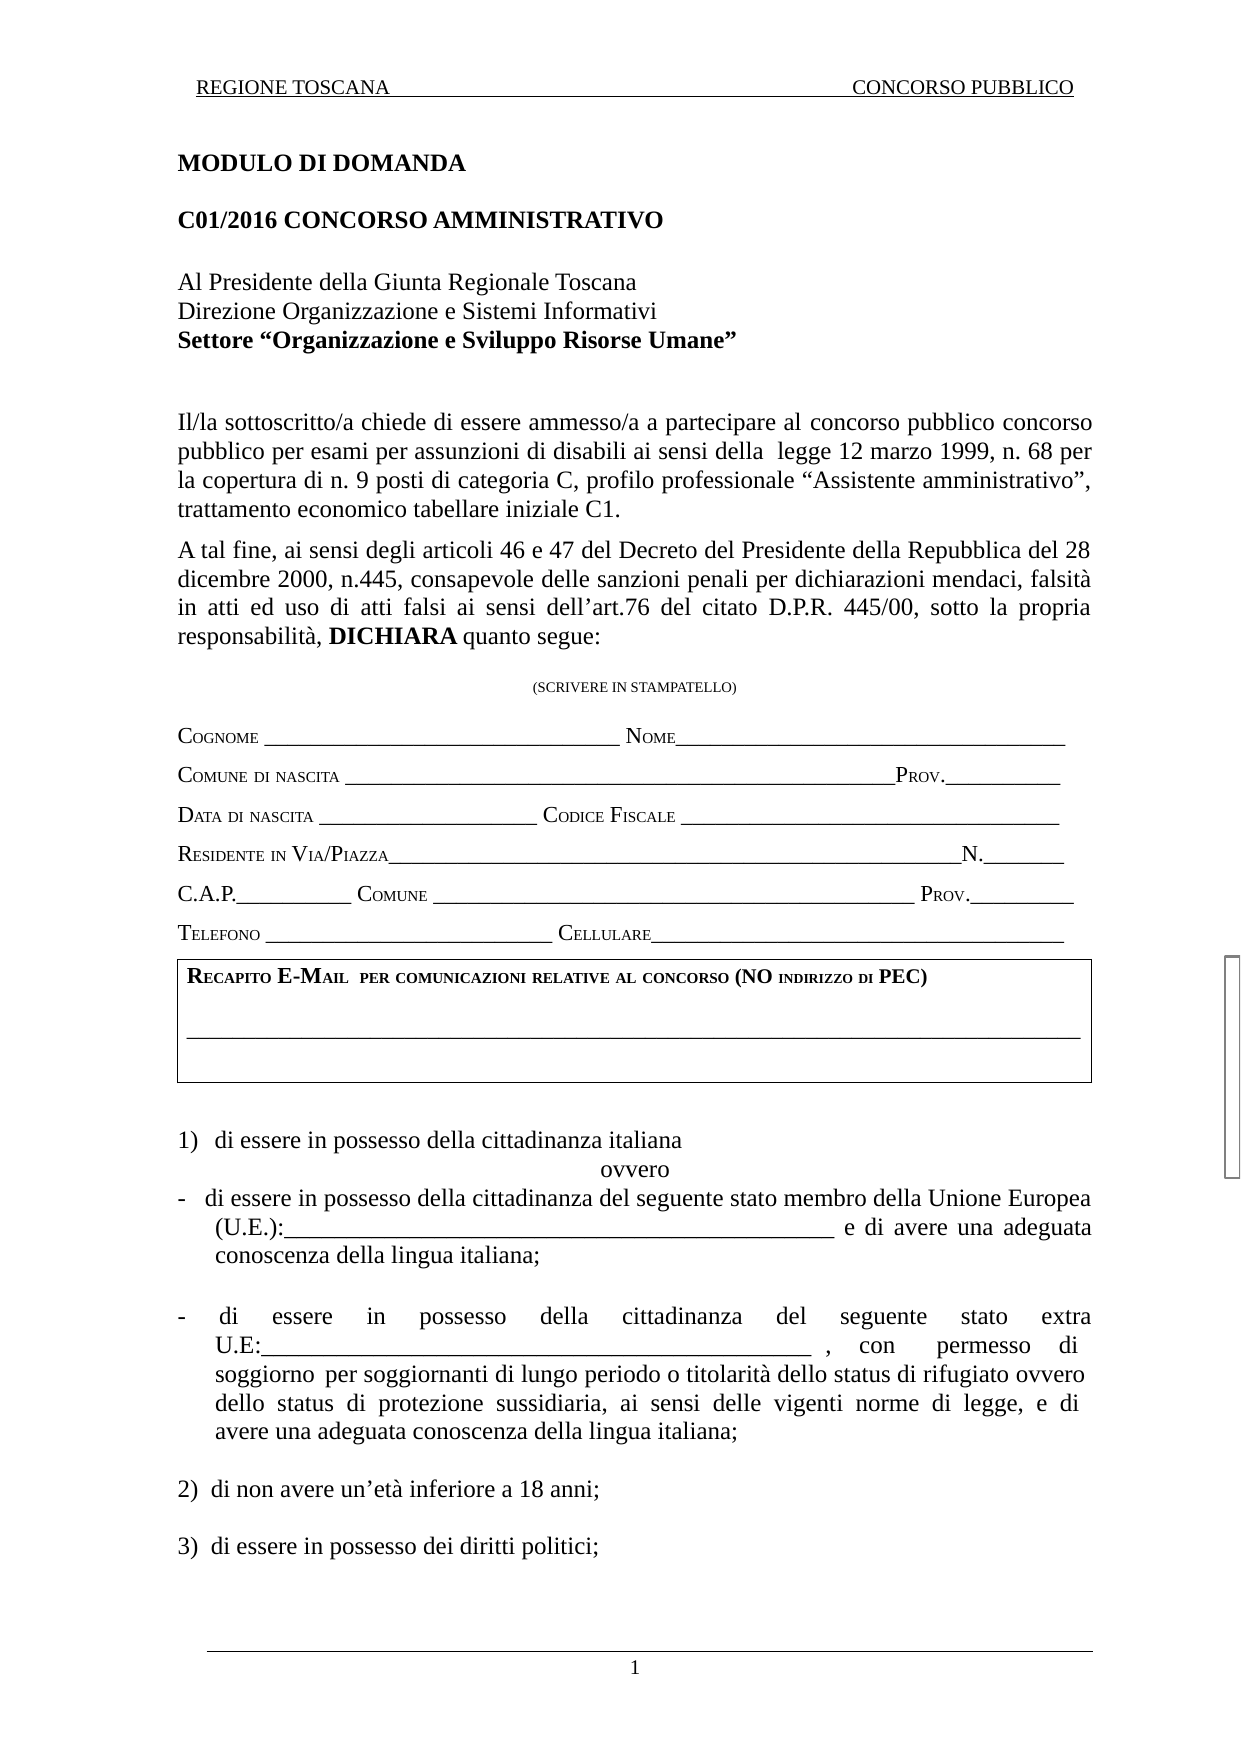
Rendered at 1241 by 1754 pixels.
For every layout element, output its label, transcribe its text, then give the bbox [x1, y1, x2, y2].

text (SCRIVERE IN STAMPATELLO) [177, 679, 1092, 696]
text - di essere in possesso della cittadinanza del seguente stato extra U.E:____________________________________________ , con permesso di soggiorno per soggiornanti di lungo periodo o titolarità dello status di rifugiato ovvero dello status di protezione sussidiaria, ai sensi delle vigenti norme di legge, e di avere una adeguata conoscenza della lingua italiana; [177, 1301, 1092, 1445]
text Data di nascita ___________________ Codice Fiscale _________________________________ [177, 801, 1092, 827]
text 3) di essere in possesso dei diritti politici; [177, 1531, 1092, 1560]
text A tal fine, ai sensi degli articoli 46 e 47 del Decreto del Presidente della Repubblica del 28 dicembre 2000, n.445, consapevole delle sanzioni penali per dichiarazioni mendaci, falsità in atti ed uso di atti falsi ai sensi dell’art.76 del citato D.P.R. 445/00, sotto la propria responsabilità, DICHIARA quanto segue: [177, 535, 1092, 650]
picture [1226, 958, 1239, 1177]
text Comune di nascita ________________________________________________Prov.__________ [177, 761, 1092, 788]
text MODULO DI DOMANDA [177, 148, 1092, 176]
text Al Presidente della Giunta Regionale Toscana [177, 267, 1092, 296]
subtitle Cognome _______________________________ Nome__________________________________ [177, 722, 1092, 748]
text ______________________________________________________________________________ [178, 1011, 1091, 1041]
text C01/2016 CONCORSO AMMINISTRATIVO [177, 205, 1092, 234]
text Residente in Via/Piazza__________________________________________________N._______ [177, 840, 1092, 867]
text Recapito E-Mail per comunicazioni relative al concorso (NO indirizzo di PEC) [178, 960, 1091, 988]
text Settore “Organizzazione e Sviluppo Risorse Umane” [177, 325, 1092, 354]
text Telefono _________________________ Cellulare____________________________________ [177, 919, 1092, 946]
text C.A.P.__________ Comune __________________________________________ Prov._________ [177, 880, 1092, 906]
text 2) di non avere un’età inferiore a 18 anni; [177, 1474, 1092, 1503]
text Il/la sottoscritto/a chiede di essere ammesso/a a partecipare al concorso pubblico concorso pubblico per esami per assunzioni di disabili ai sensi della legge 12 marzo 1999, n. 68 per la copertura di n. 9 posti di categoria C, profilo professionale “Assistente amministrativo”, trattamento economico tabellare iniziale C1. [177, 407, 1092, 522]
text ovvero [177, 1154, 1092, 1183]
text Direzione Organizzazione e Sistemi Informativi [177, 296, 1092, 325]
list di essere in possesso della cittadinanza italiana [177, 1125, 1092, 1154]
text - di essere in possesso della cittadinanza del seguente stato membro della Unione Europea (U.E.):____________________________________________ e di avere una adeguata conoscenza della lingua italiana; [177, 1183, 1092, 1269]
